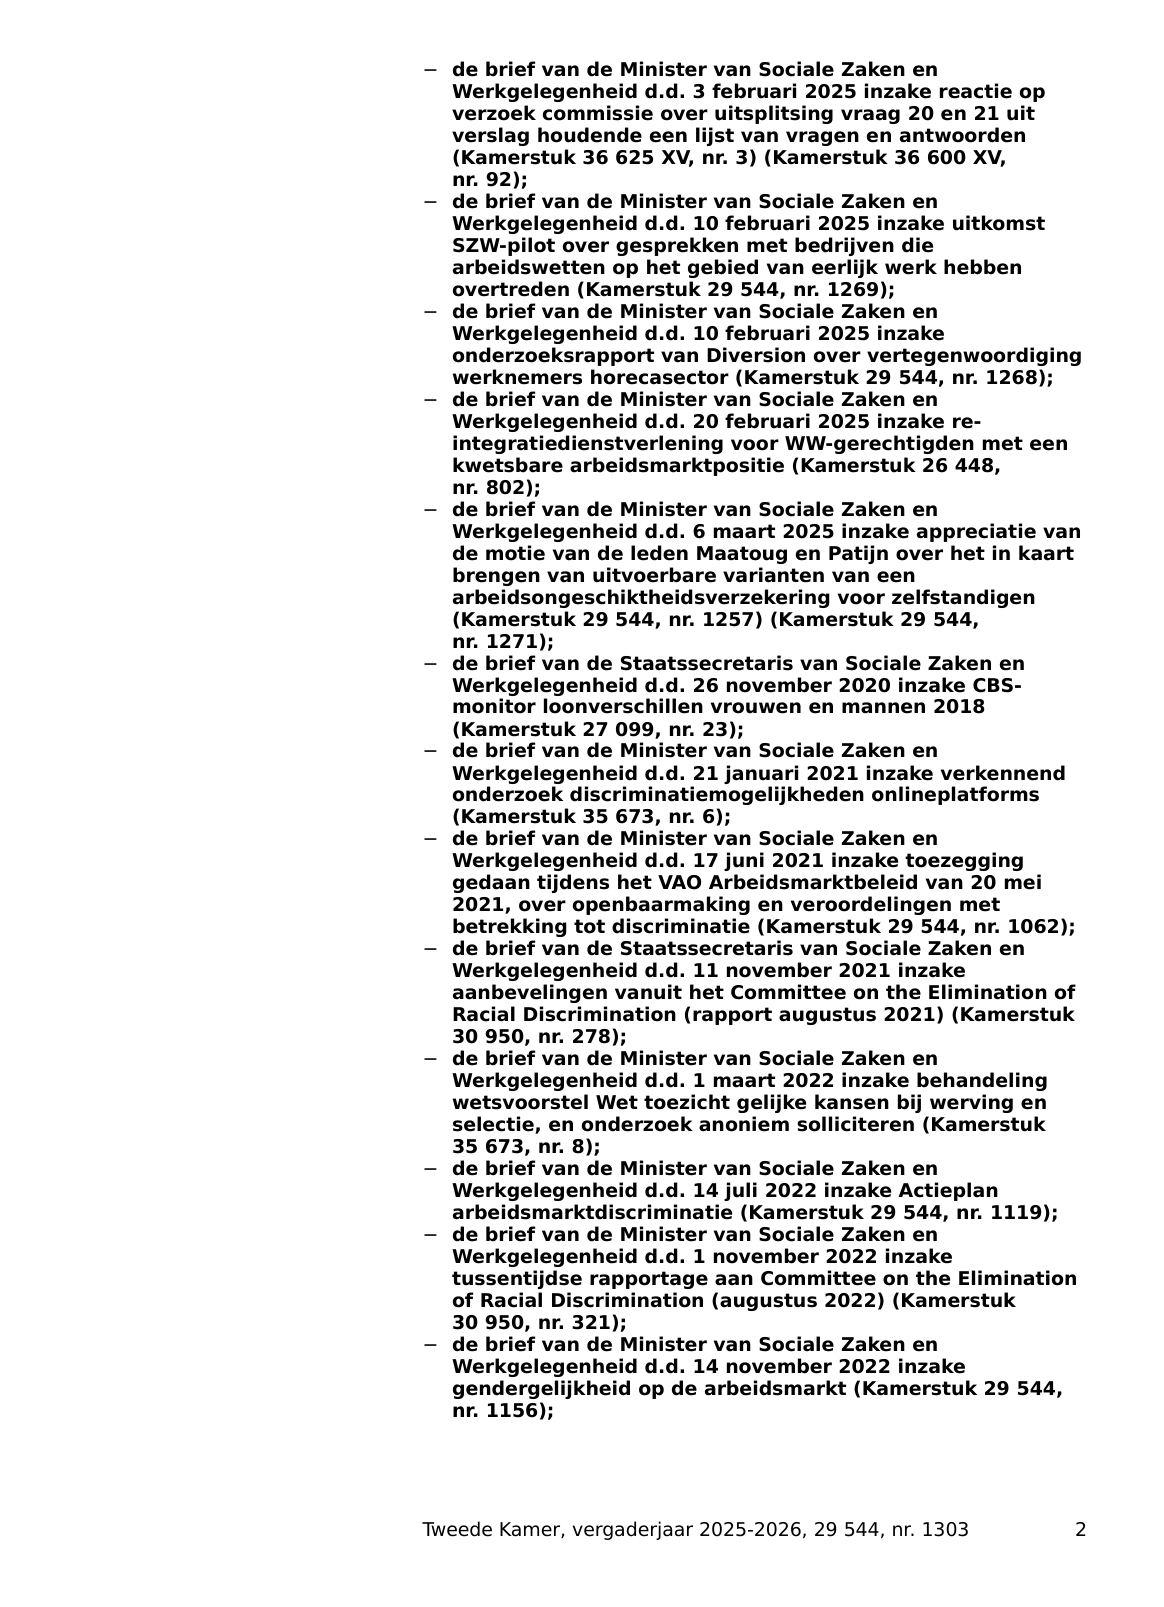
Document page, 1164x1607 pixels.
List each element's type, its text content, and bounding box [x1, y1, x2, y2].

text − de brief van de Minister van Sociale Zaken en Werkgelegenheid d.d. 14 november 2022 inzake gendergelijkheid op de arbeidsmarkt (Kamerstuk 29 544, nr. 1156); [422, 1334, 1087, 1422]
text − de brief van de Minister van Sociale Zaken en Werkgelegenheid d.d. 10 februari 2025 inzake uitkomst SZW-pilot over gesprekken met bedrijven die arbeidswetten op het gebied van eerlijk werk hebben overtreden (Kamerstuk 29 544, nr. 1269); [422, 191, 1087, 301]
text − de brief van de Minister van Sociale Zaken en Werkgelegenheid d.d. 10 februari 2025 inzake onderzoeksrapport van Diversion over vertegenwoordiging werknemers horecasector (Kamerstuk 29 544, nr. 1268); [422, 301, 1087, 389]
text − de brief van de Staatssecretaris van Sociale Zaken en Werkgelegenheid d.d. 26 november 2020 inzake CBS-monitor loonverschillen vrouwen en mannen 2018 (Kamerstuk 27 099, nr. 23); [422, 652, 1087, 740]
text − de brief van de Minister van Sociale Zaken en Werkgelegenheid d.d. 14 juli 2022 inzake Actieplan arbeidsmarktdiscriminatie (Kamerstuk 29 544, nr. 1119); [422, 1158, 1087, 1224]
text − de brief van de Minister van Sociale Zaken en Werkgelegenheid d.d. 21 januari 2021 inzake verkennend onderzoek discriminatiemogelijkheden onlineplatforms (Kamerstuk 35 673, nr. 6); [422, 740, 1087, 828]
text − de brief van de Minister van Sociale Zaken en Werkgelegenheid d.d. 17 juni 2021 inzake toezegging gedaan tijdens het VAO Arbeidsmarktbeleid van 20 mei 2021, over openbaarmaking en veroordelingen met betrekking tot discriminatie (Kamerstuk 29 544, nr. 1062); [422, 828, 1087, 938]
text − de brief van de Minister van Sociale Zaken en Werkgelegenheid d.d. 6 maart 2025 inzake appreciatie van de motie van de leden Maatoug en Patijn over het in kaart brengen van uitvoerbare varianten van een arbeidsongeschiktheidsverzekering voor zelfstandigen (Kamerstuk 29 544, nr. 1257) (Kamerstuk 29 544, nr. 1271); [422, 499, 1087, 652]
text − de brief van de Minister van Sociale Zaken en Werkgelegenheid d.d. 3 februari 2025 inzake reactie op verzoek commissie over uitsplitsing vraag 20 en 21 uit verslag houdende een lijst van vragen en antwoorden (Kamerstuk 36 625 XV, nr. 3) (Kamerstuk 36 600 XV, nr. 92); [422, 59, 1087, 191]
text − de brief van de Minister van Sociale Zaken en Werkgelegenheid d.d. 1 november 2022 inzake tussentijdse rapportage aan Committee on the Elimination of Racial Discrimination (augustus 2022) (Kamerstuk 30 950, nr. 321); [422, 1224, 1087, 1334]
text − de brief van de Minister van Sociale Zaken en Werkgelegenheid d.d. 20 februari 2025 inzake re-integratiedienstverlening voor WW-gerechtigden met een kwetsbare arbeidsmarktpositie (Kamerstuk 26 448, nr. 802); [422, 389, 1087, 499]
text − de brief van de Staatssecretaris van Sociale Zaken en Werkgelegenheid d.d. 11 november 2021 inzake aanbevelingen vanuit het Committee on the Elimination of Racial Discrimination (rapport augustus 2021) (Kamerstuk 30 950, nr. 278); [422, 938, 1087, 1048]
text − de brief van de Minister van Sociale Zaken en Werkgelegenheid d.d. 1 maart 2022 inzake behandeling wetsvoorstel Wet toezicht gelijke kansen bij werving en selectie, en onderzoek anoniem solliciteren (Kamerstuk 35 673, nr. 8); [422, 1048, 1087, 1158]
